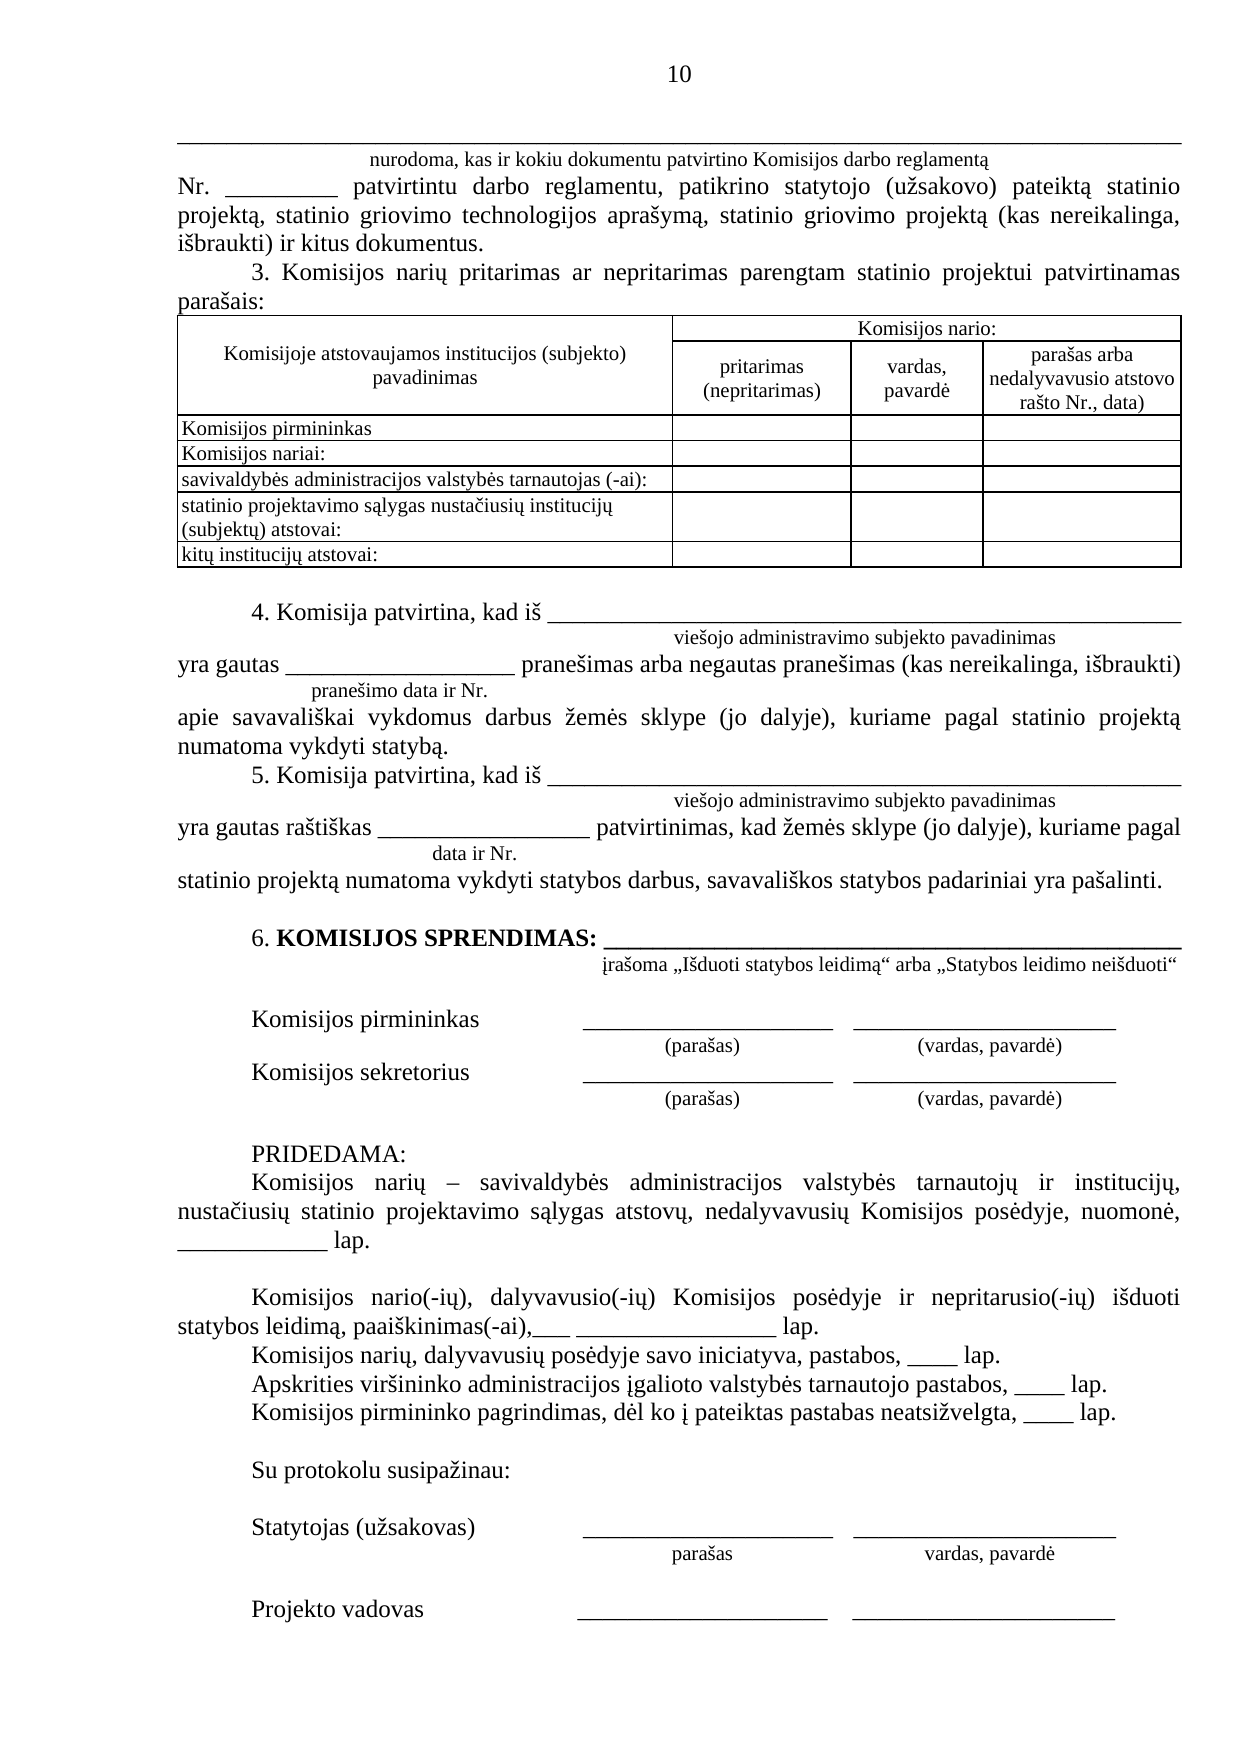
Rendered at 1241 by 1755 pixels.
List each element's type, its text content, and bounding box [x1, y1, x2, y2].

text Projekto vadovas ____________________ _____________________ [177, 1594, 1181, 1623]
text 4. Komisija patvirtina, kad iš [177, 597, 1181, 625]
table_cell [673, 493, 850, 541]
text Komisijos narių, dalyvavusių posėdyje savo iniciatyva, pastabos, ____ lap. [177, 1340, 1181, 1369]
text pranešimo data ir Nr. [177, 678, 1181, 702]
text Nr. _________ patvirtintu darbo reglamentu, patikrino statytojo (užsakovo) pateiktą statinio projektą, statinio griovimo technologijos aprašymą, statinio griovimo projektą (kas nereikalinga, išbraukti) ir kitus dokumentus. [177, 171, 1181, 257]
text Komisijos pirmininko pagrindimas, dėl ko į pateiktas pastabas neatsižvelgta, ____ lap. [177, 1397, 1181, 1426]
table_cell [673, 416, 677, 440]
text Komisijos sekretorius ____________________ _____________________ [177, 1057, 1181, 1086]
text yra gautas raštiškas patvirtinimas, kad žemės sklype (jo dalyje), kuriame pagal [177, 812, 1181, 841]
text data ir Nr. [177, 841, 1181, 865]
text statinio projektą numatoma vykdyti statybos darbus, savavališkos statybos padariniai yra pašalinti. [177, 865, 1181, 894]
text 5. Komisija patvirtina, kad iš [177, 760, 1181, 788]
text Komisijos narių – savivaldybės administracijos valstybės tarnautojų ir institucijų, nustačiusių statinio projektavimo sąlygas atstovų, nedalyvavusių Komisijos posėdyje, nuomonė, ____________ lap. [177, 1167, 1181, 1254]
text yra gautas pranešimas arba negautas pranešimas (kas nereikalinga, išbraukti) [177, 649, 1181, 678]
table_cell [984, 493, 1180, 541]
text įrašoma „Išduoti statybos leidimą“ arba „Statybos leidimo neišduoti“ [177, 952, 1181, 976]
text Apskrities viršininko administracijos įgalioto valstybės tarnautojo pastabos, ____ lap. [177, 1369, 1181, 1397]
text nurodoma, kas ir kokiu dokumentu patvirtino Komisijos darbo reglamentą [177, 147, 1181, 171]
text Komisijos nario(-ių), dalyvavusio(-ių) Komisijos posėdyje ir nepritarusio(-ių) išduoti statybos leidimą, paaiškinimas(-ai),___ ________________ lap. [177, 1282, 1181, 1340]
text Statytojas (užsakovas) ____________________ _____________________ [177, 1512, 1181, 1541]
text 3. Komisijos narių pritarimas ar nepritarimas parengtam statinio projektui patvirtinamas parašais: [177, 257, 1181, 315]
text (parašas) (vardas, pavardė) [177, 1033, 1181, 1057]
table_header Komisijoje atstovaujamos institucijos (subjekto) pavadinimas [178, 316, 672, 414]
text parašas vardas, pavardė [177, 1541, 1181, 1565]
text viešojo administravimo subjekto pavadinimas [177, 625, 1181, 649]
table_cell vardas, pavardė [852, 342, 982, 414]
table_cell [852, 493, 982, 541]
table_cell [673, 441, 677, 465]
text PRIDEDAMA: [177, 1139, 1181, 1167]
table_cell [673, 542, 677, 566]
text Komisijos pirmininkas ____________________ _____________________ [177, 1004, 1181, 1033]
text 6. KOMISIJOS SPRENDIMAS: [177, 923, 1181, 952]
table_cell pritarimas (nepritarimas) [673, 342, 850, 414]
text apie savavališkai vykdomus darbus žemės sklype (jo dalyje), kuriame pagal statinio projektą numatoma vykdyti statybą. [177, 702, 1181, 760]
table_cell [673, 467, 677, 491]
text viešojo administravimo subjekto pavadinimas [177, 788, 1181, 812]
text Su protokolu susipažinau: [177, 1455, 1181, 1484]
text (parašas) (vardas, pavardė) [177, 1086, 1181, 1110]
